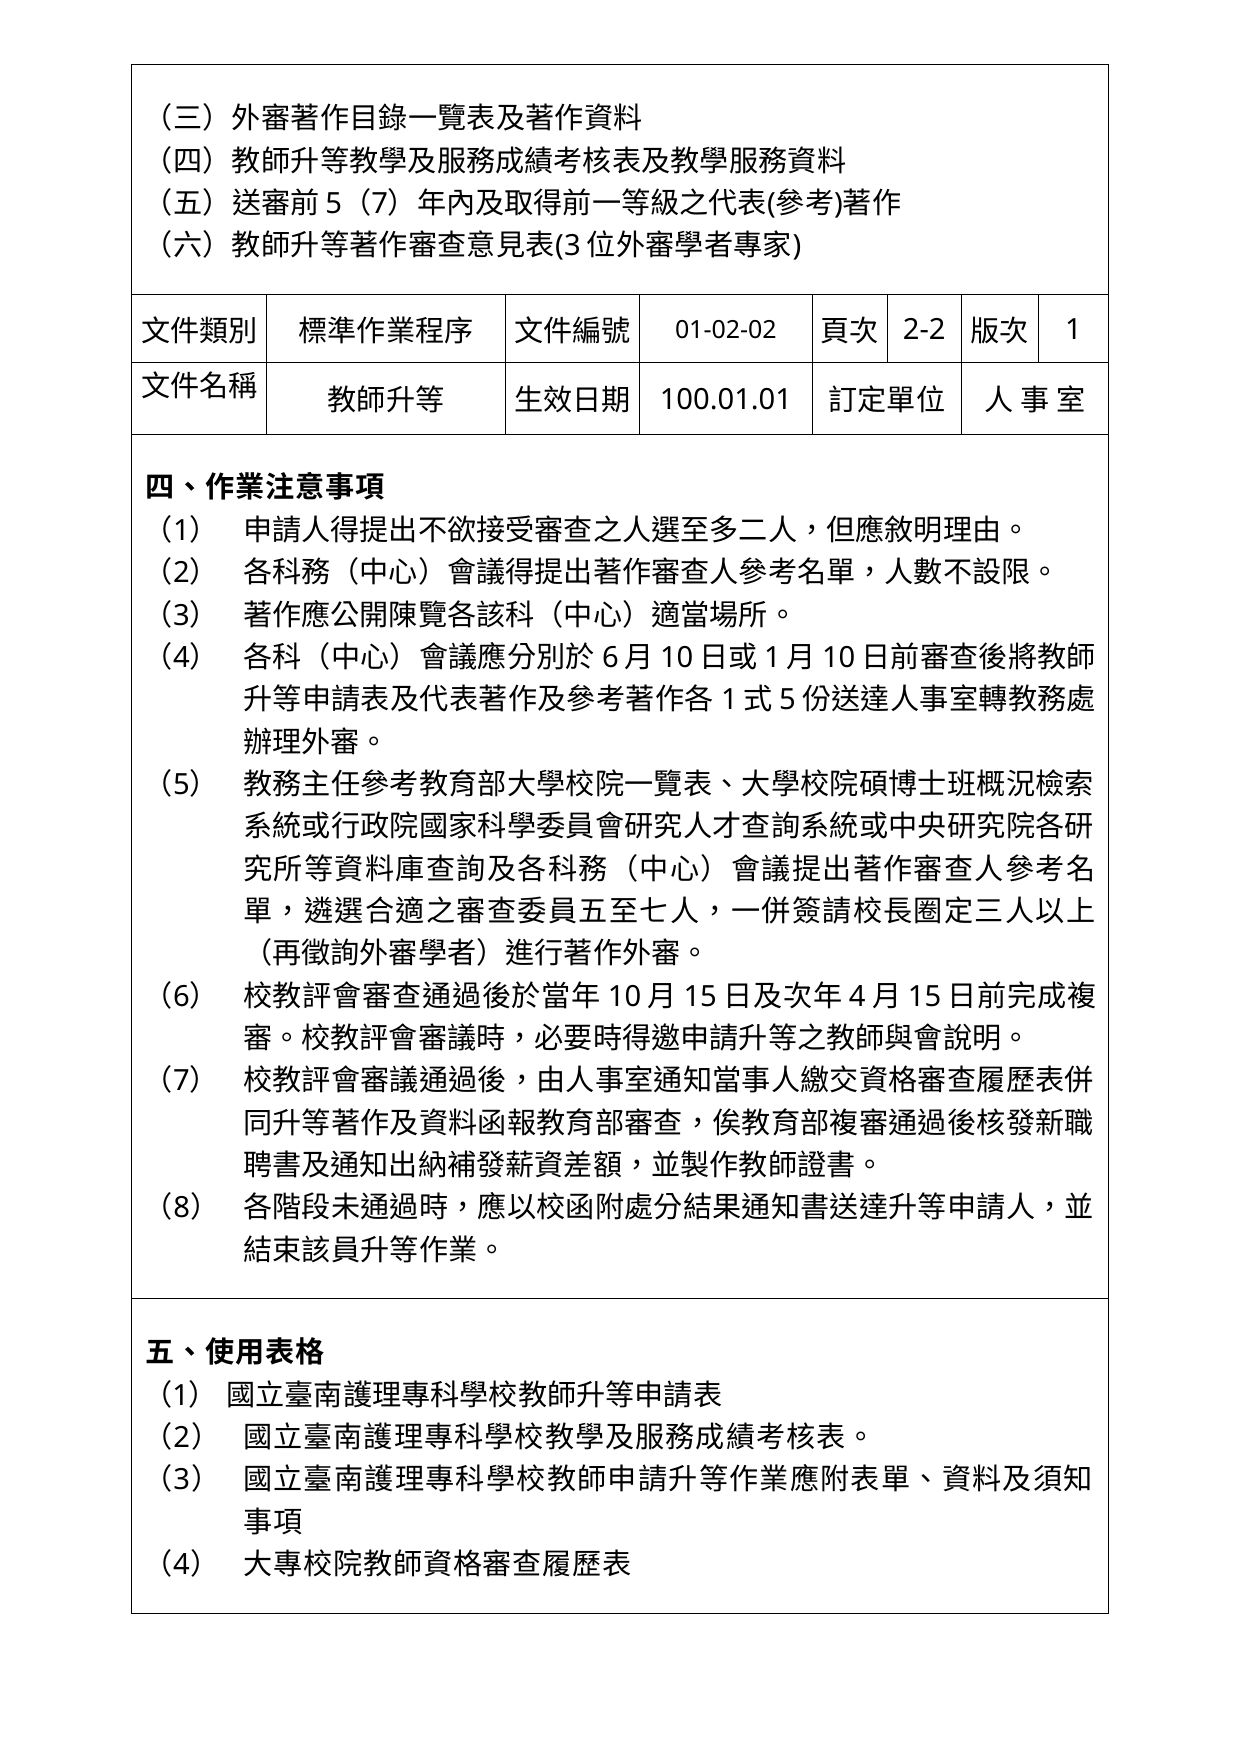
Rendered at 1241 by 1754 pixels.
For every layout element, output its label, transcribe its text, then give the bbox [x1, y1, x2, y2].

table_cell 100.01.01 [640, 363, 812, 433]
table_cell 四、作業注意事項 申請人得提出不欲接受審查之人選至多二人，但應敘明理由。 各科務（中心）會議得提出著作審查人參考名單，人數不設限。 著作應公開陳覽各該科（中心）適當場所。 各科（中心）會議應分別於6月10日或1月10日前審查後將教師升等申請表及代表著作及參考著作各1式5份送達人事室轉教務處辦理外審。 教務主任參考教育部大學校院一覽表、大學校院碩博士班概況檢索系統或行政院國家科學委員會研究人才查詢系統或中央研究院各研究所等資料庫查詢及各科務（中心）會議提出著作審查人參考名單，遴選合適之審查委員五至七人，一併簽請校長圈定三人以上（再徵詢外審學者）進行著作外審。 校教評會審查通過後於當年10月15日及次年4月15日前完成複審。校教評會審議時，必要時得邀申請升等之教師與會說明。 校教評會審議通過後，由人事室通知當事人繳交資格審查履歷表併同升等著作及資料函報教育部審查，俟教育部複審通過後核發新職聘書及通知出納補發薪資差額，並製作教師證書。 各階段未通過時，應以校函附處分結果通知書送達升等申請人，並結束該員升等作業。 [132, 435, 1108, 1298]
table_cell 2-2 [888, 295, 961, 362]
table_cell 版次 [962, 295, 1038, 362]
table_cell 教師升等 [267, 363, 505, 433]
table_cell 標準作業程序 [267, 295, 505, 362]
table_cell 文件名稱 [132, 363, 266, 433]
table_cell 文件編號 [506, 295, 639, 362]
table_cell 01-02-02 [640, 295, 812, 362]
table_cell 訂定單位 [813, 363, 961, 433]
table_cell 1 [1039, 295, 1108, 362]
table_cell 文件類別 [132, 295, 266, 362]
table_cell 五、使用表格 國立臺南護理專科學校教師升等申請表 國立臺南護理專科學校教學及服務成績考核表。 國立臺南護理專科學校教師申請升等作業應附表單、資料及須知事項 大專校院教師資格審查履歷表 [132, 1299, 1108, 1612]
table_cell 頁次 [813, 295, 887, 362]
table_cell （三）外審著作目錄一覽表及著作資料 （四）教師升等教學及服務成績考核表及教學服務資料 （五）送審前5（7）年內及取得前一等級之代表(參考)著作 （六）教師升等著作審查意見表(3位外審學者專家) [132, 65, 1108, 294]
table_cell 生效日期 [506, 363, 639, 433]
table_cell 人 事 室 [962, 363, 1108, 433]
